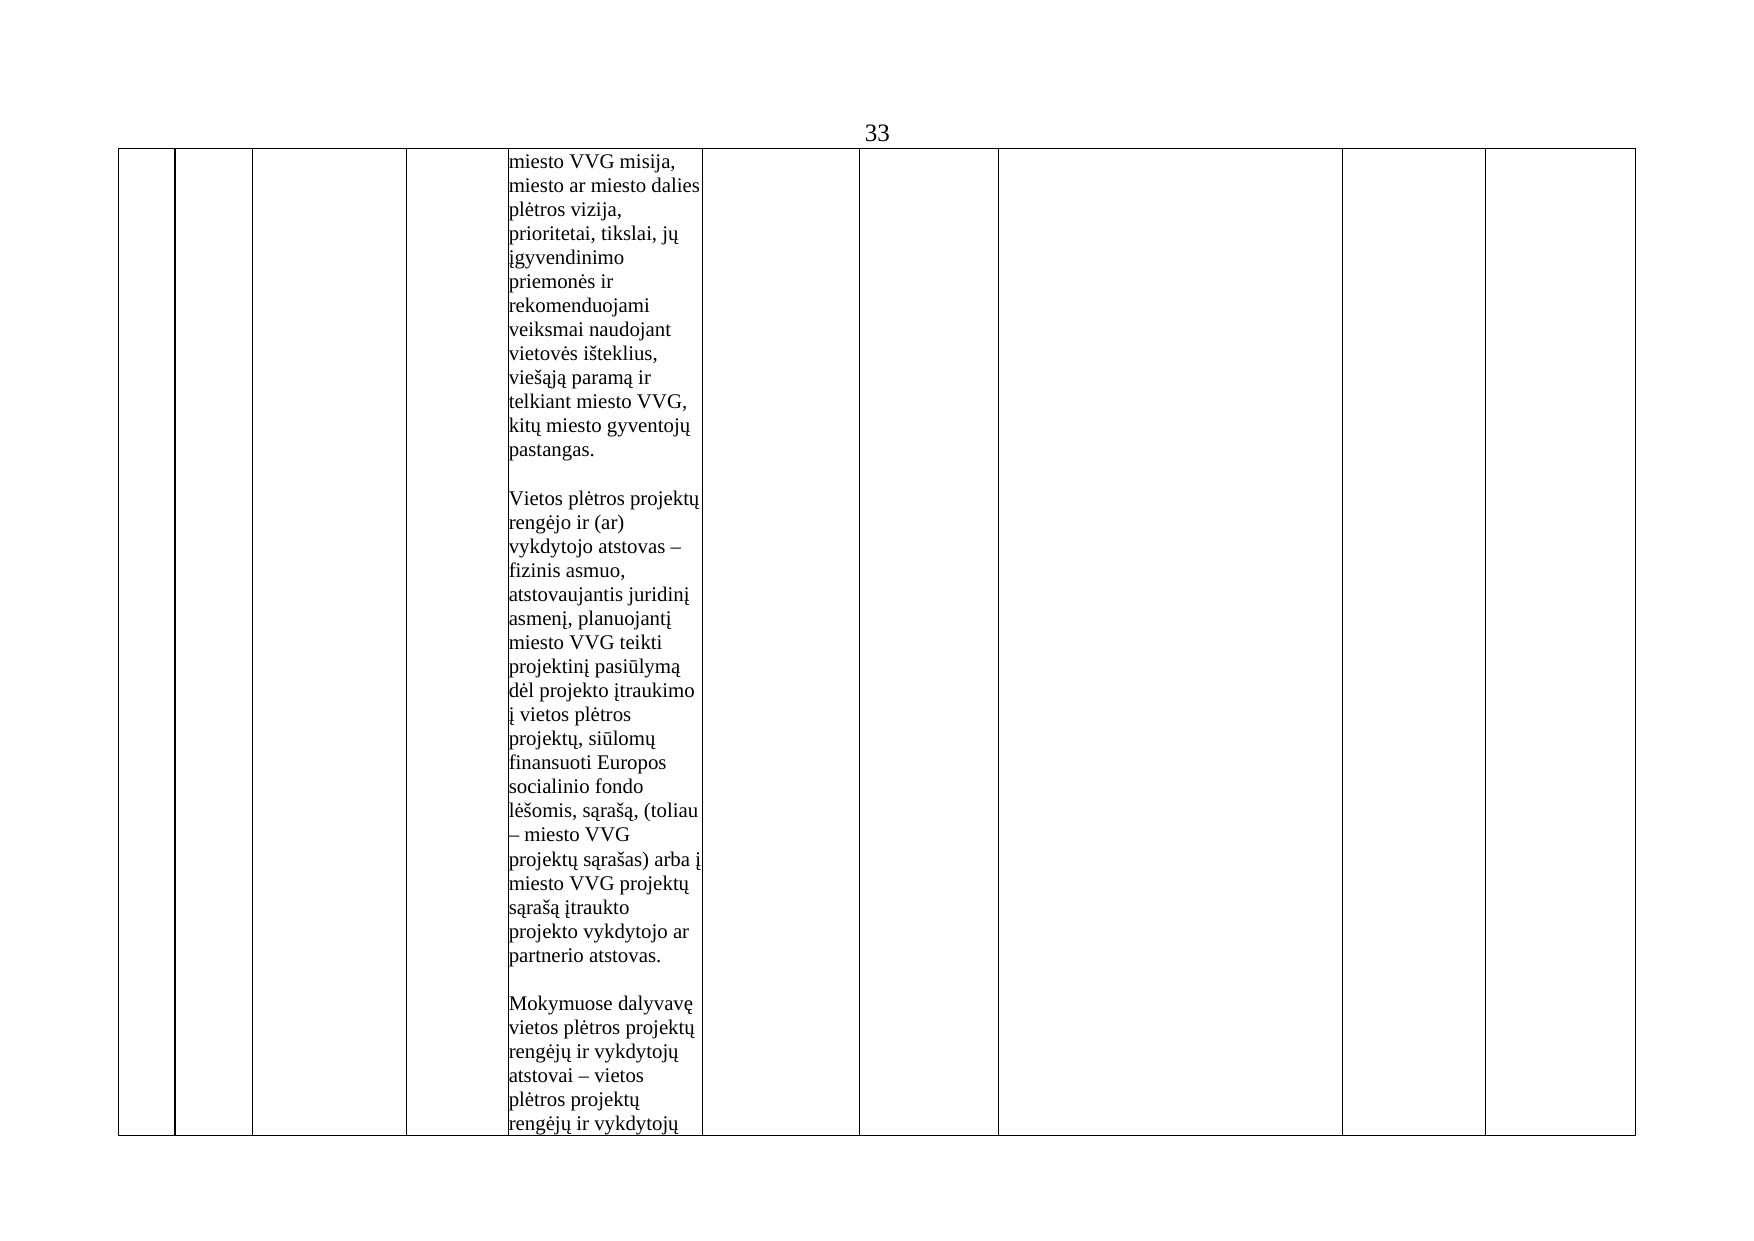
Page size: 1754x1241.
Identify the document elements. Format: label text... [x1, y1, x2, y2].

table_cell [119, 149, 174, 1135]
table_cell [703, 149, 859, 1135]
table_cell [407, 149, 508, 1135]
table_cell miesto VVG misija, miesto ar miesto dalies plėtros vizija, prioritetai, tikslai, jų įgyvendinimo priemonės ir rekomenduojami veiksmai naudojant vietovės išteklius, viešąją paramą ir telkiant miesto VVG, kitų miesto gyventojų pastangas. Vietos plėtros projektų rengėjo ir (ar) vykdytojo atstovas – fizinis asmuo, atstovaujantis juridinį asmenį, planuojantį miesto VVG teikti projektinį pasiūlymą dėl projekto įtraukimo į vietos plėtros projektų, siūlomų finansuoti Europos socialinio fondo lėšomis, sąrašą, (toliau – miesto VVG projektų sąrašas) arba į miesto VVG projektų sąrašą įtraukto projekto vykdytojo ar partnerio atstovas. Mokymuose dalyvavę vietos plėtros projektų rengėjų ir vykdytojų atstovai – vietos plėtros projektų rengėjų ir vykdytojų [509, 149, 702, 1135]
table_cell [860, 149, 998, 1135]
table_cell [253, 149, 406, 1135]
table_cell [999, 149, 1342, 1135]
table_cell [176, 149, 252, 1135]
table_cell [1486, 149, 1635, 1135]
table_cell [1343, 149, 1485, 1135]
